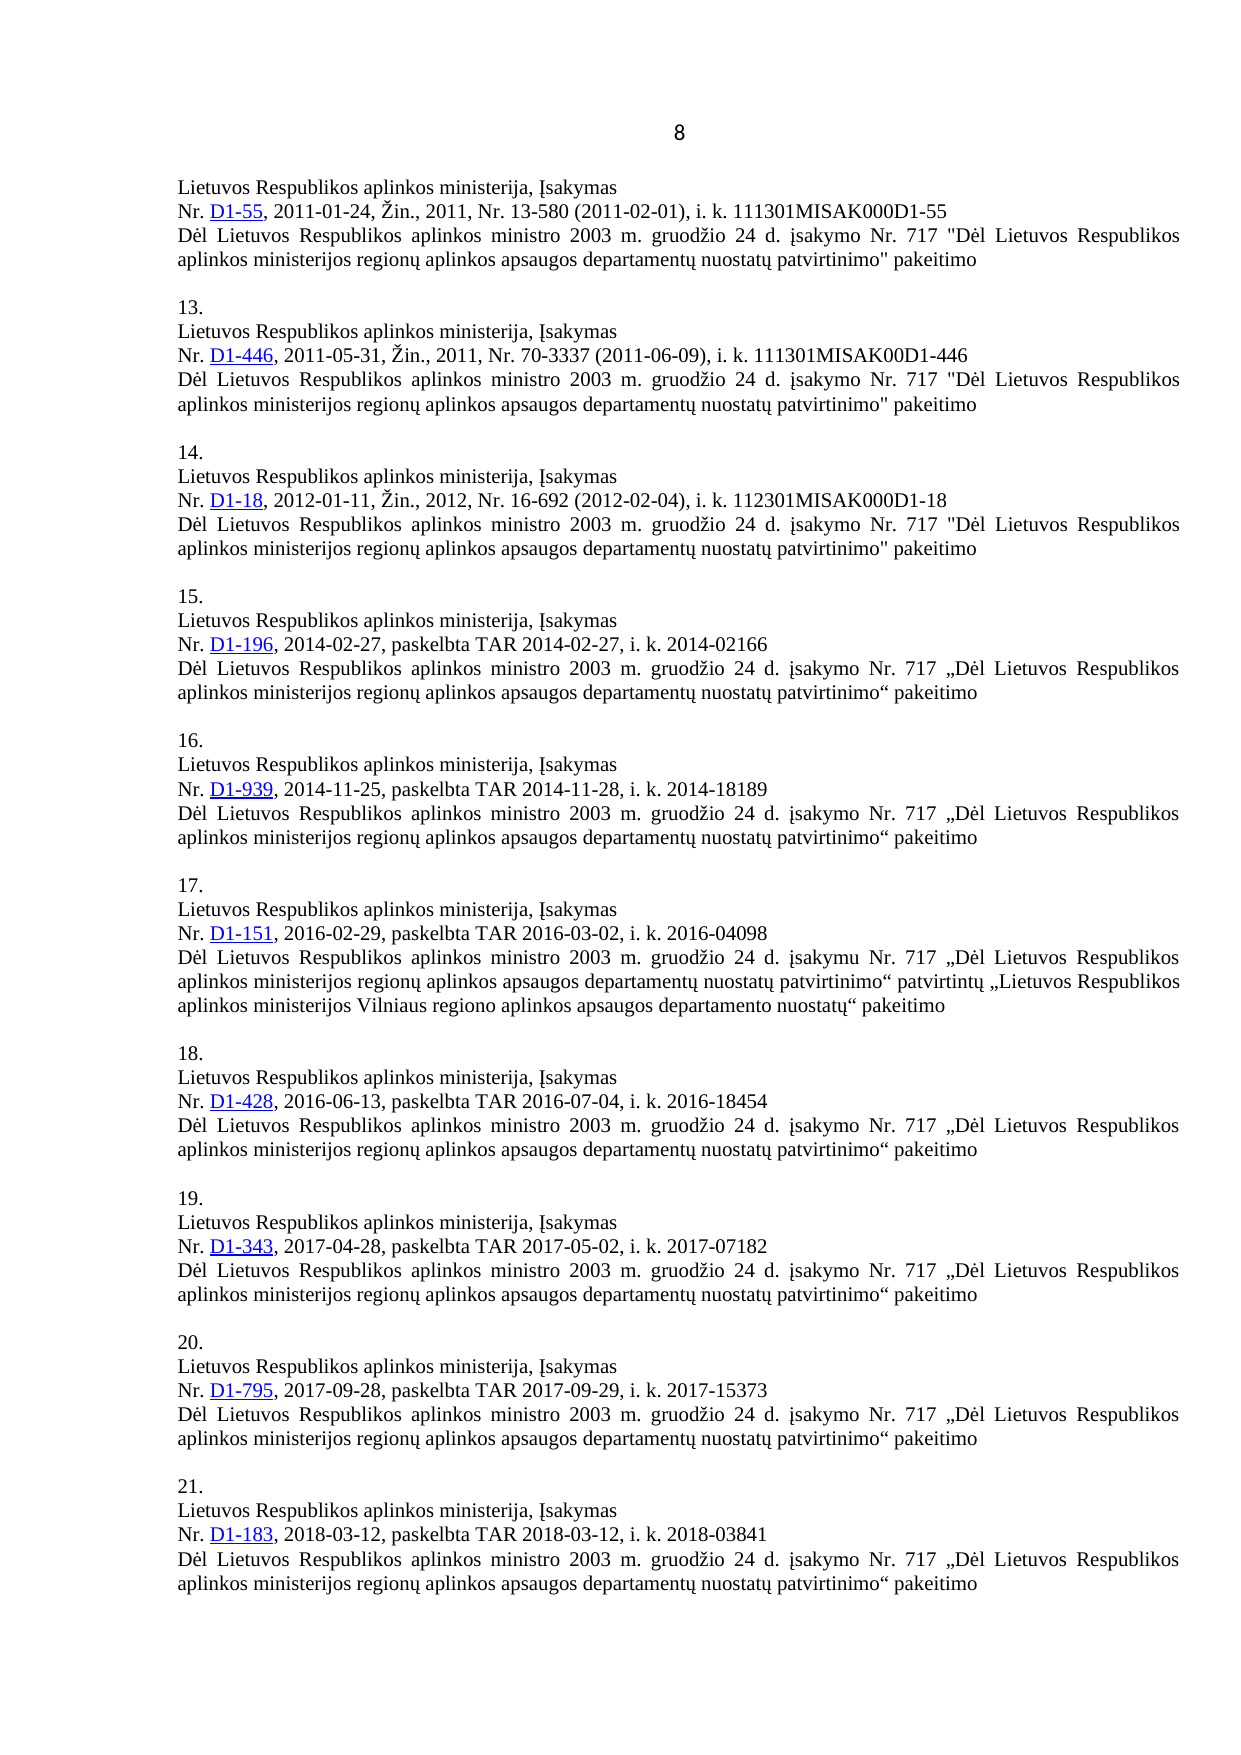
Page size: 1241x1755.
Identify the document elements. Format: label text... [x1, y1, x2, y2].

text Lietuvos Respublikos aplinkos ministerija, Įsakymas [177, 464, 1181, 488]
text Dėl Lietuvos Respublikos aplinkos ministro 2003 m. gruodžio 24 d. įsakymo Nr. 717 „Dėl Lietuvos Respublikos aplinkos ministerijos regionų aplinkos apsaugos departamentų nuostatų patvirtinimo“ pakeitimo [177, 801, 1181, 849]
text 14. [177, 439, 1181, 464]
text Dėl Lietuvos Respublikos aplinkos ministro 2003 m. gruodžio 24 d. įsakymo Nr. 717 "Dėl Lietuvos Respublikos aplinkos ministerijos regionų aplinkos apsaugos departamentų nuostatų patvirtinimo" pakeitimo [177, 367, 1181, 416]
text 21. [177, 1474, 1181, 1498]
text Dėl Lietuvos Respublikos aplinkos ministro 2003 m. gruodžio 24 d. įsakymo Nr. 717 „Dėl Lietuvos Respublikos aplinkos ministerijos regionų aplinkos apsaugos departamentų nuostatų patvirtinimo“ pakeitimo [177, 1113, 1181, 1161]
text Nr. D1-343, 2017-04-28, paskelbta TAR 2017-05-02, i. k. 2017-07182 [177, 1234, 1181, 1258]
text 15. [177, 584, 1181, 608]
text Lietuvos Respublikos aplinkos ministerija, Įsakymas [177, 1498, 1181, 1522]
text Nr. D1-196, 2014-02-27, paskelbta TAR 2014-02-27, i. k. 2014-02166 [177, 632, 1181, 656]
text Lietuvos Respublikos aplinkos ministerija, Įsakymas [177, 897, 1181, 921]
text Lietuvos Respublikos aplinkos ministerija, Įsakymas [177, 1065, 1181, 1089]
text Nr. D1-795, 2017-09-28, paskelbta TAR 2017-09-29, i. k. 2017-15373 [177, 1378, 1181, 1402]
text Nr. D1-55, 2011-01-24, Žin., 2011, Nr. 13-580 (2011-02-01), i. k. 111301MISAK000D1-55 [177, 199, 1181, 223]
text Lietuvos Respublikos aplinkos ministerija, Įsakymas [177, 319, 1181, 343]
text 18. [177, 1041, 1181, 1065]
text Lietuvos Respublikos aplinkos ministerija, Įsakymas [177, 1209, 1181, 1234]
text Dėl Lietuvos Respublikos aplinkos ministro 2003 m. gruodžio 24 d. įsakymo Nr. 717 „Dėl Lietuvos Respublikos aplinkos ministerijos regionų aplinkos apsaugos departamentų nuostatų patvirtinimo“ pakeitimo [177, 1402, 1181, 1450]
text Dėl Lietuvos Respublikos aplinkos ministro 2003 m. gruodžio 24 d. įsakymo Nr. 717 "Dėl Lietuvos Respublikos aplinkos ministerijos regionų aplinkos apsaugos departamentų nuostatų patvirtinimo" pakeitimo [177, 223, 1181, 271]
text Nr. D1-939, 2014-11-25, paskelbta TAR 2014-11-28, i. k. 2014-18189 [177, 776, 1181, 801]
text 13. [177, 295, 1181, 319]
text Dėl Lietuvos Respublikos aplinkos ministro 2003 m. gruodžio 24 d. įsakymo Nr. 717 "Dėl Lietuvos Respublikos aplinkos ministerijos regionų aplinkos apsaugos departamentų nuostatų patvirtinimo" pakeitimo [177, 512, 1181, 560]
text Dėl Lietuvos Respublikos aplinkos ministro 2003 m. gruodžio 24 d. įsakymu Nr. 717 „Dėl Lietuvos Respublikos aplinkos ministerijos regionų aplinkos apsaugos departamentų nuostatų patvirtinimo“ patvirtintų „Lietuvos Respublikos aplinkos ministerijos Vilniaus regiono aplinkos apsaugos departamento nuostatų“ pakeitimo [177, 945, 1181, 1017]
text Lietuvos Respublikos aplinkos ministerija, Įsakymas [177, 608, 1181, 632]
text 19. [177, 1186, 1181, 1209]
text Lietuvos Respublikos aplinkos ministerija, Įsakymas [177, 752, 1181, 776]
text Nr. D1-151, 2016-02-29, paskelbta TAR 2016-03-02, i. k. 2016-04098 [177, 921, 1181, 945]
text Lietuvos Respublikos aplinkos ministerija, Įsakymas [177, 1354, 1181, 1378]
text Dėl Lietuvos Respublikos aplinkos ministro 2003 m. gruodžio 24 d. įsakymo Nr. 717 „Dėl Lietuvos Respublikos aplinkos ministerijos regionų aplinkos apsaugos departamentų nuostatų patvirtinimo“ pakeitimo [177, 1258, 1181, 1306]
text Dėl Lietuvos Respublikos aplinkos ministro 2003 m. gruodžio 24 d. įsakymo Nr. 717 „Dėl Lietuvos Respublikos aplinkos ministerijos regionų aplinkos apsaugos departamentų nuostatų patvirtinimo“ pakeitimo [177, 1546, 1181, 1594]
text Nr. D1-18, 2012-01-11, Žin., 2012, Nr. 16-692 (2012-02-04), i. k. 112301MISAK000D1-18 [177, 488, 1181, 512]
text Nr. D1-446, 2011-05-31, Žin., 2011, Nr. 70-3337 (2011-06-09), i. k. 111301MISAK00D1-446 [177, 343, 1181, 367]
text Nr. D1-183, 2018-03-12, paskelbta TAR 2018-03-12, i. k. 2018-03841 [177, 1522, 1181, 1546]
text Nr. D1-428, 2016-06-13, paskelbta TAR 2016-07-04, i. k. 2016-18454 [177, 1089, 1181, 1113]
text 20. [177, 1330, 1181, 1354]
text 17. [177, 873, 1181, 897]
text 16. [177, 728, 1181, 752]
text Dėl Lietuvos Respublikos aplinkos ministro 2003 m. gruodžio 24 d. įsakymo Nr. 717 „Dėl Lietuvos Respublikos aplinkos ministerijos regionų aplinkos apsaugos departamentų nuostatų patvirtinimo“ pakeitimo [177, 656, 1181, 704]
text Lietuvos Respublikos aplinkos ministerija, Įsakymas [177, 175, 1181, 199]
